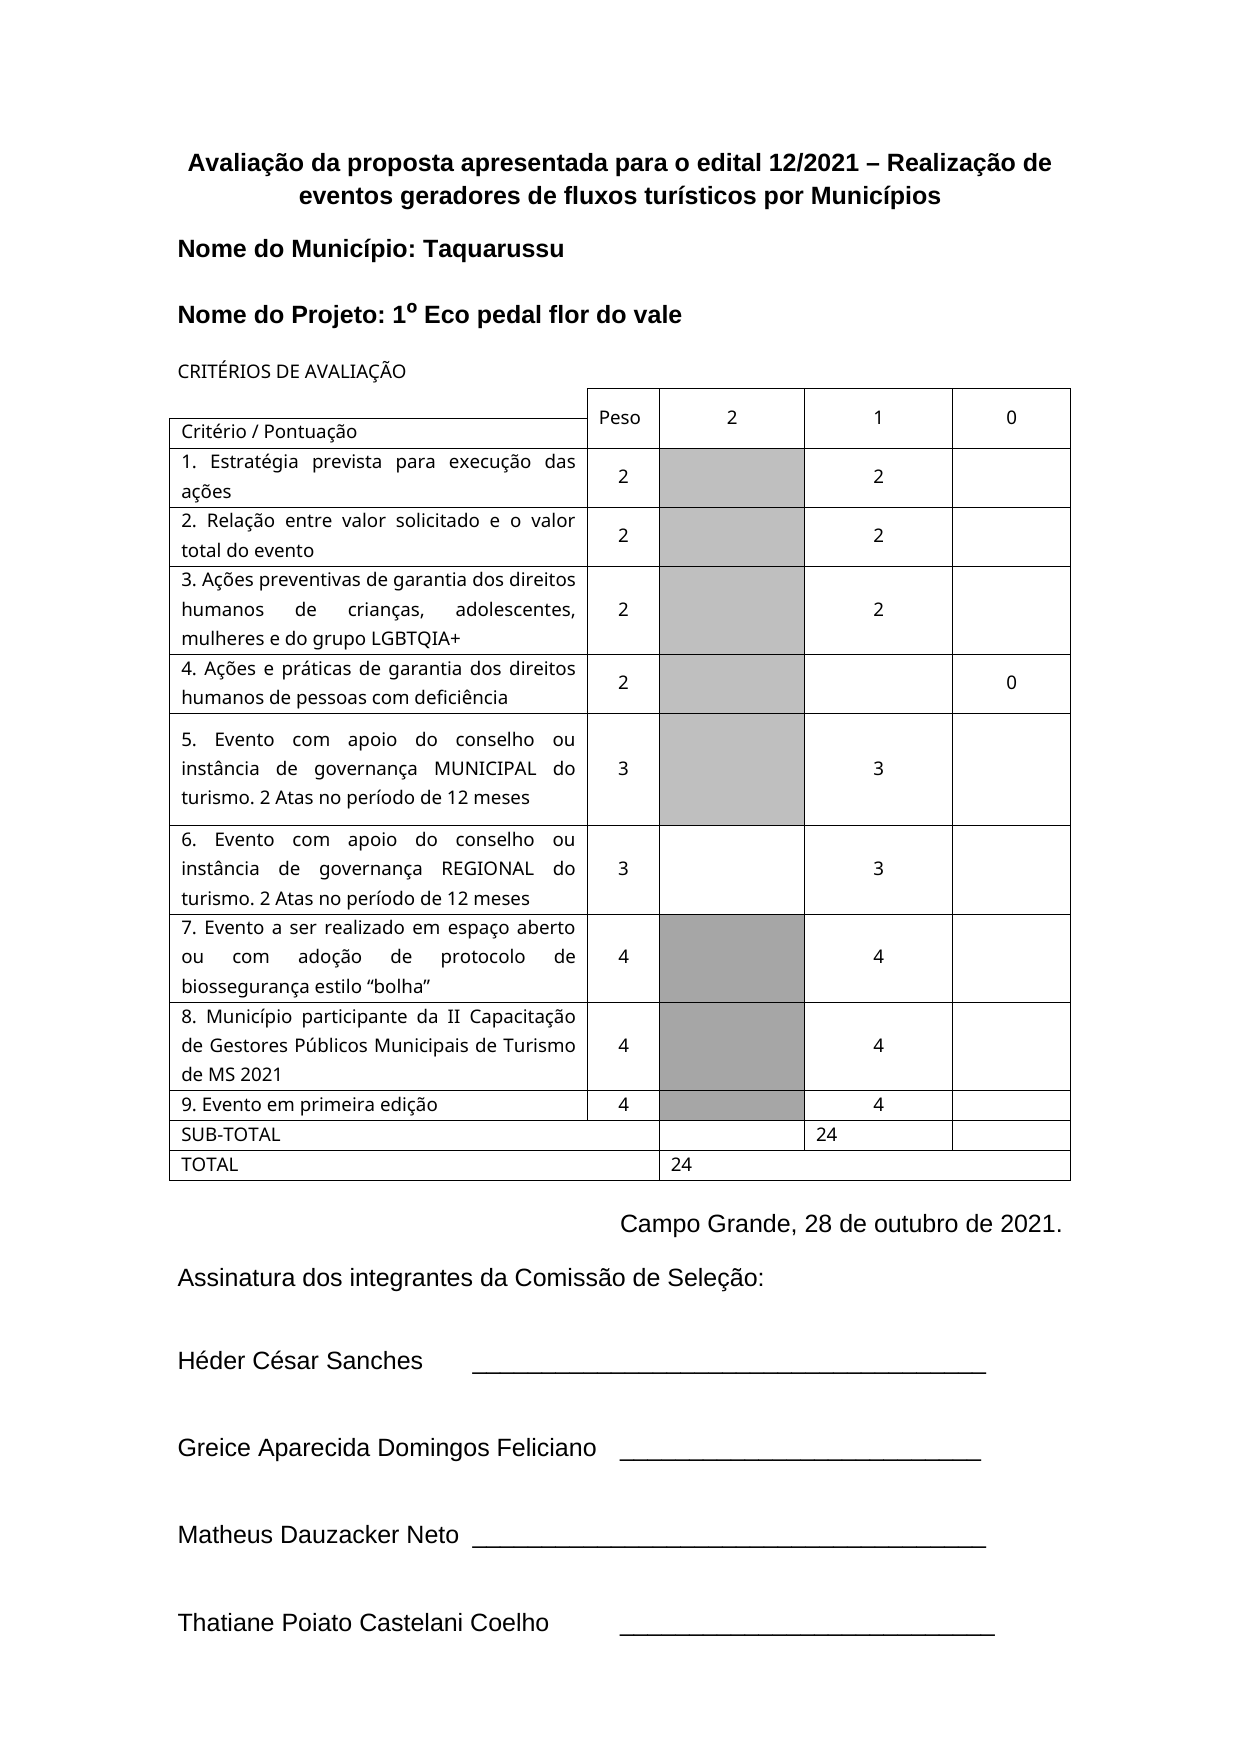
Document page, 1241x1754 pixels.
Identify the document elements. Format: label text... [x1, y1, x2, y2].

table_cell 2 [588, 508, 659, 566]
table_header [170, 388, 587, 418]
table_cell 2 [588, 655, 659, 713]
table_cell 8. Município participante da II Capacitação de Gestores Públicos Municipais de Turismo de MS 2021 [170, 1003, 587, 1090]
table_cell 4 [588, 915, 659, 1002]
table_cell 4 [588, 1091, 659, 1120]
table_header 0 [953, 389, 1070, 448]
table_cell 2 [588, 449, 659, 507]
table_header Peso [588, 389, 659, 448]
text Matheus Dauzacker Neto _____________________________________ [177, 1520, 1063, 1549]
table_cell [953, 1091, 1070, 1120]
table_cell [953, 567, 1070, 654]
table_cell [953, 508, 1070, 566]
table_cell SUB-TOTAL [170, 1121, 659, 1150]
table_cell [805, 655, 952, 713]
table_cell [660, 567, 804, 654]
table_cell [953, 714, 1070, 825]
table_cell 7. Evento a ser realizado em espaço aberto ou com adoção de protocolo de biossegurança estilo “bolha” [170, 915, 587, 1002]
table_cell [660, 1121, 804, 1150]
table_cell 2 [588, 567, 659, 654]
table_cell 4 [588, 1003, 659, 1090]
table_cell [953, 1121, 1070, 1150]
table_cell Critério / Pontuação [170, 419, 587, 448]
table_cell [660, 1003, 804, 1090]
table_cell 3. Ações preventivas de garantia dos direitos humanos de crianças, adolescentes, mulheres e do grupo LGBTQIA+ [170, 567, 587, 654]
table_cell [660, 655, 804, 713]
table_cell [660, 714, 804, 825]
table_cell 6. Evento com apoio do conselho ou instância de governança REGIONAL do turismo. 2 Atas no período de 12 meses [170, 826, 587, 913]
table_cell 5. Evento com apoio do conselho ou instância de governança MUNICIPAL do turismo. 2 Atas no período de 12 meses [170, 714, 587, 825]
table_cell [660, 915, 804, 1002]
table_cell 24 [805, 1121, 952, 1150]
table_cell 4 [805, 1091, 952, 1120]
table_cell [660, 826, 804, 913]
table_cell [660, 449, 804, 507]
text Héder César Sanches _____________________________________ [177, 1346, 1063, 1375]
table_cell [953, 1003, 1070, 1090]
table_cell 4 [805, 915, 952, 1002]
table_cell 4. Ações e práticas de garantia dos direitos humanos de pessoas com deficiência [170, 655, 587, 713]
table_cell 4 [805, 1003, 952, 1090]
table_cell [660, 1091, 804, 1120]
table_cell 1. Estratégia prevista para execução das ações [170, 449, 587, 507]
table_header 2 [660, 389, 804, 448]
table_cell [953, 826, 1070, 913]
text Nome do Projeto: 1º Eco pedal flor do vale [177, 288, 1063, 331]
table_cell [953, 915, 1070, 1002]
table_cell [660, 508, 804, 566]
table_cell 2. Relação entre valor solicitado e o valor total do evento [170, 508, 587, 566]
table_cell 3 [805, 826, 952, 913]
text Nome do Município: Taquarussu [177, 234, 1063, 263]
table_cell 3 [588, 714, 659, 825]
table_cell 2 [805, 449, 952, 507]
table_cell [953, 449, 1070, 507]
table_cell 3 [805, 714, 952, 825]
text Thatiane Poiato Castelani Coelho ___________________________ [177, 1607, 1063, 1636]
table_cell 2 [805, 508, 952, 566]
table_cell 3 [588, 826, 659, 913]
text Campo Grande, 28 de outubro de 2021. [177, 1209, 1063, 1238]
table_header 1 [805, 389, 952, 448]
text Avaliação da proposta apresentada para o edital 12/2021 – Realização de eventos geradores de fluxos turísticos por Municípios [177, 148, 1063, 209]
text Assinatura dos integrantes da Comissão de Seleção: [177, 1263, 1063, 1292]
table_cell 24 [660, 1151, 1070, 1179]
table_cell 2 [805, 567, 952, 654]
table_cell 0 [953, 655, 1070, 713]
text CRITÉRIOS DE AVALIAÇÃO [177, 359, 1063, 384]
table_cell 9. Evento em primeira edição [170, 1091, 587, 1120]
text Greice Aparecida Domingos Feliciano __________________________ [177, 1433, 1063, 1462]
table_cell TOTAL [170, 1151, 659, 1179]
